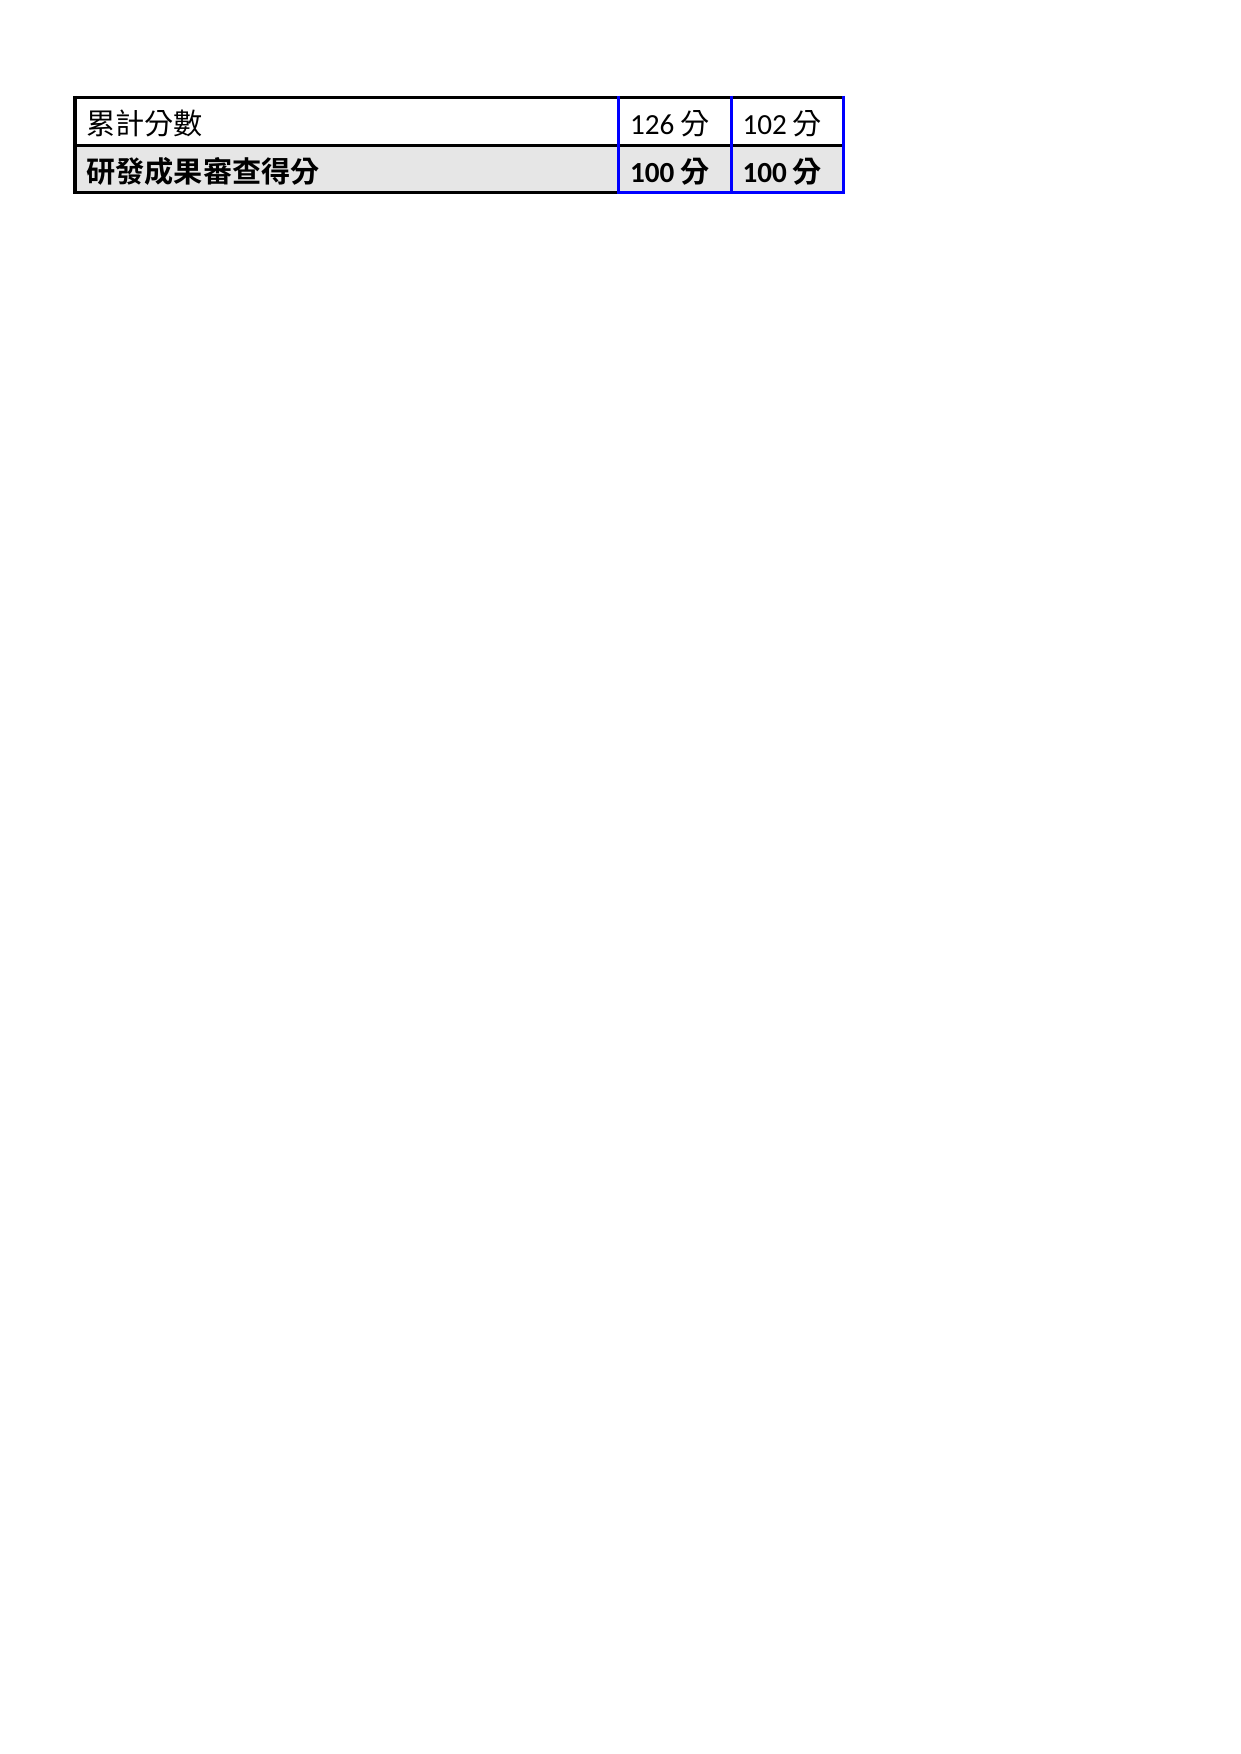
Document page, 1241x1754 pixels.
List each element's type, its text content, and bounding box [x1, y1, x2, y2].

table_cell 102分 [733, 99, 842, 144]
table_cell 100分 [620, 147, 730, 191]
table_cell 100分 [733, 147, 842, 191]
table_cell 研發成果審查得分 [77, 147, 617, 191]
table_cell 累計分數 [77, 99, 617, 144]
table_cell 126分 [620, 99, 730, 144]
